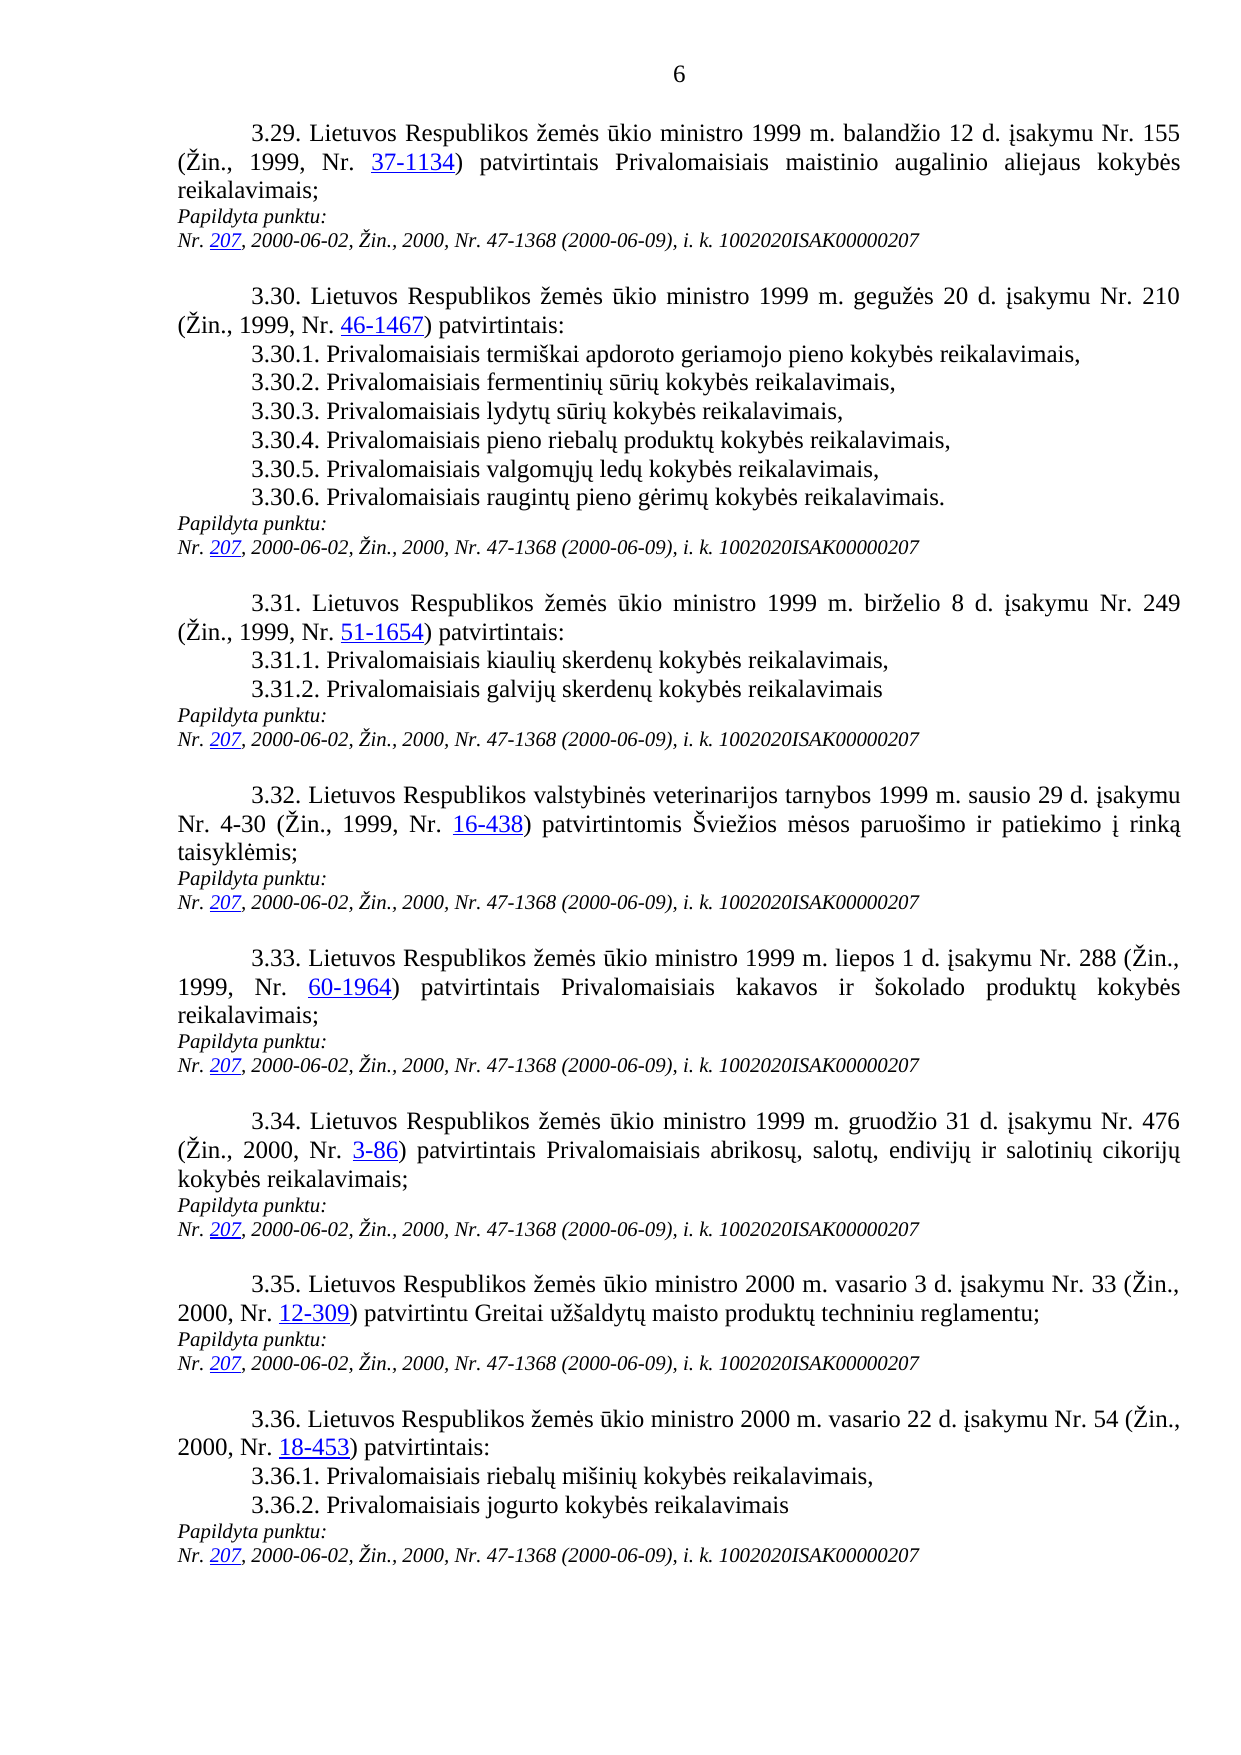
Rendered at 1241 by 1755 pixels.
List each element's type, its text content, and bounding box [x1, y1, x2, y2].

text 3.30. Lietuvos Respublikos žemės ūkio ministro 1999 m. gegužės 20 d. įsakymu Nr. 210 (Žin., 1999, Nr. 46-1467) patvirtintais: [177, 281, 1181, 339]
text 3.36.1. Privalomaisiais riebalų mišinių kokybės reikalavimais, [177, 1461, 1181, 1490]
text 3.31.2. Privalomaisiais galvijų skerdenų kokybės reikalavimais [177, 674, 1181, 703]
text Papildyta punktu: [177, 1327, 1181, 1351]
text 3.30.6. Privalomaisiais raugintų pieno gėrimų kokybės reikalavimais. [177, 482, 1181, 511]
text Nr. 207, 2000-06-02, Žin., 2000, Nr. 47-1368 (2000-06-09), i. k. 1002020ISAK00000207 [177, 890, 1181, 914]
text 3.35. Lietuvos Respublikos žemės ūkio ministro 2000 m. vasario 3 d. įsakymu Nr. 33 (Žin., 2000, Nr. 12-309) patvirtintu Greitai užšaldytų maisto produktų techniniu reglamentu; [177, 1269, 1181, 1327]
text Papildyta punktu: [177, 1029, 1181, 1053]
text Papildyta punktu: [177, 703, 1181, 727]
text Papildyta punktu: [177, 1192, 1181, 1217]
text Nr. 207, 2000-06-02, Žin., 2000, Nr. 47-1368 (2000-06-09), i. k. 1002020ISAK00000207 [177, 535, 1181, 559]
text 3.33. Lietuvos Respublikos žemės ūkio ministro 1999 m. liepos 1 d. įsakymu Nr. 288 (Žin., 1999, Nr. 60-1964) patvirtintais Privalomaisiais kakavos ir šokolado produktų kokybės reikalavimais; [177, 943, 1181, 1029]
text Papildyta punktu: [177, 204, 1181, 228]
text Nr. 207, 2000-06-02, Žin., 2000, Nr. 47-1368 (2000-06-09), i. k. 1002020ISAK00000207 [177, 1543, 1181, 1567]
text 3.36.2. Privalomaisiais jogurto kokybės reikalavimais [177, 1490, 1181, 1519]
text Nr. 207, 2000-06-02, Žin., 2000, Nr. 47-1368 (2000-06-09), i. k. 1002020ISAK00000207 [177, 228, 1181, 252]
text Papildyta punktu: [177, 511, 1181, 535]
text 3.30.5. Privalomaisiais valgomųjų ledų kokybės reikalavimais, [177, 454, 1181, 482]
text 3.31.1. Privalomaisiais kiaulių skerdenų kokybės reikalavimais, [177, 646, 1181, 674]
text Nr. 207, 2000-06-02, Žin., 2000, Nr. 47-1368 (2000-06-09), i. k. 1002020ISAK00000207 [177, 1351, 1181, 1375]
text 3.29. Lietuvos Respublikos žemės ūkio ministro 1999 m. balandžio 12 d. įsakymu Nr. 155 (Žin., 1999, Nr. 37-1134) patvirtintais Privalomaisiais maistinio augalinio aliejaus kokybės reikalavimais; [177, 118, 1181, 204]
text 3.30.4. Privalomaisiais pieno riebalų produktų kokybės reikalavimais, [177, 425, 1181, 454]
text Nr. 207, 2000-06-02, Žin., 2000, Nr. 47-1368 (2000-06-09), i. k. 1002020ISAK00000207 [177, 1217, 1181, 1241]
text Nr. 207, 2000-06-02, Žin., 2000, Nr. 47-1368 (2000-06-09), i. k. 1002020ISAK00000207 [177, 1053, 1181, 1077]
text Nr. 207, 2000-06-02, Žin., 2000, Nr. 47-1368 (2000-06-09), i. k. 1002020ISAK00000207 [177, 727, 1181, 751]
text 3.34. Lietuvos Respublikos žemės ūkio ministro 1999 m. gruodžio 31 d. įsakymu Nr. 476 (Žin., 2000, Nr. 3-86) patvirtintais Privalomaisiais abrikosų, salotų, endivijų ir salotinių cikorijų kokybės reikalavimais; [177, 1106, 1181, 1192]
text Papildyta punktu: [177, 866, 1181, 890]
text Papildyta punktu: [177, 1519, 1181, 1543]
text 3.31. Lietuvos Respublikos žemės ūkio ministro 1999 m. birželio 8 d. įsakymu Nr. 249 (Žin., 1999, Nr. 51-1654) patvirtintais: [177, 588, 1181, 646]
text 3.36. Lietuvos Respublikos žemės ūkio ministro 2000 m. vasario 22 d. įsakymu Nr. 54 (Žin., 2000, Nr. 18-453) patvirtintais: [177, 1404, 1181, 1461]
text 3.30.1. Privalomaisiais termiškai apdoroto geriamojo pieno kokybės reikalavimais, [177, 339, 1181, 367]
text 3.32. Lietuvos Respublikos valstybinės veterinarijos tarnybos 1999 m. sausio 29 d. įsakymu Nr. 4-30 (Žin., 1999, Nr. 16-438) patvirtintomis Šviežios mėsos paruošimo ir patiekimo į rinką taisyklėmis; [177, 780, 1181, 866]
text 3.30.2. Privalomaisiais fermentinių sūrių kokybės reikalavimais, [177, 367, 1181, 396]
text 3.30.3. Privalomaisiais lydytų sūrių kokybės reikalavimais, [177, 396, 1181, 425]
